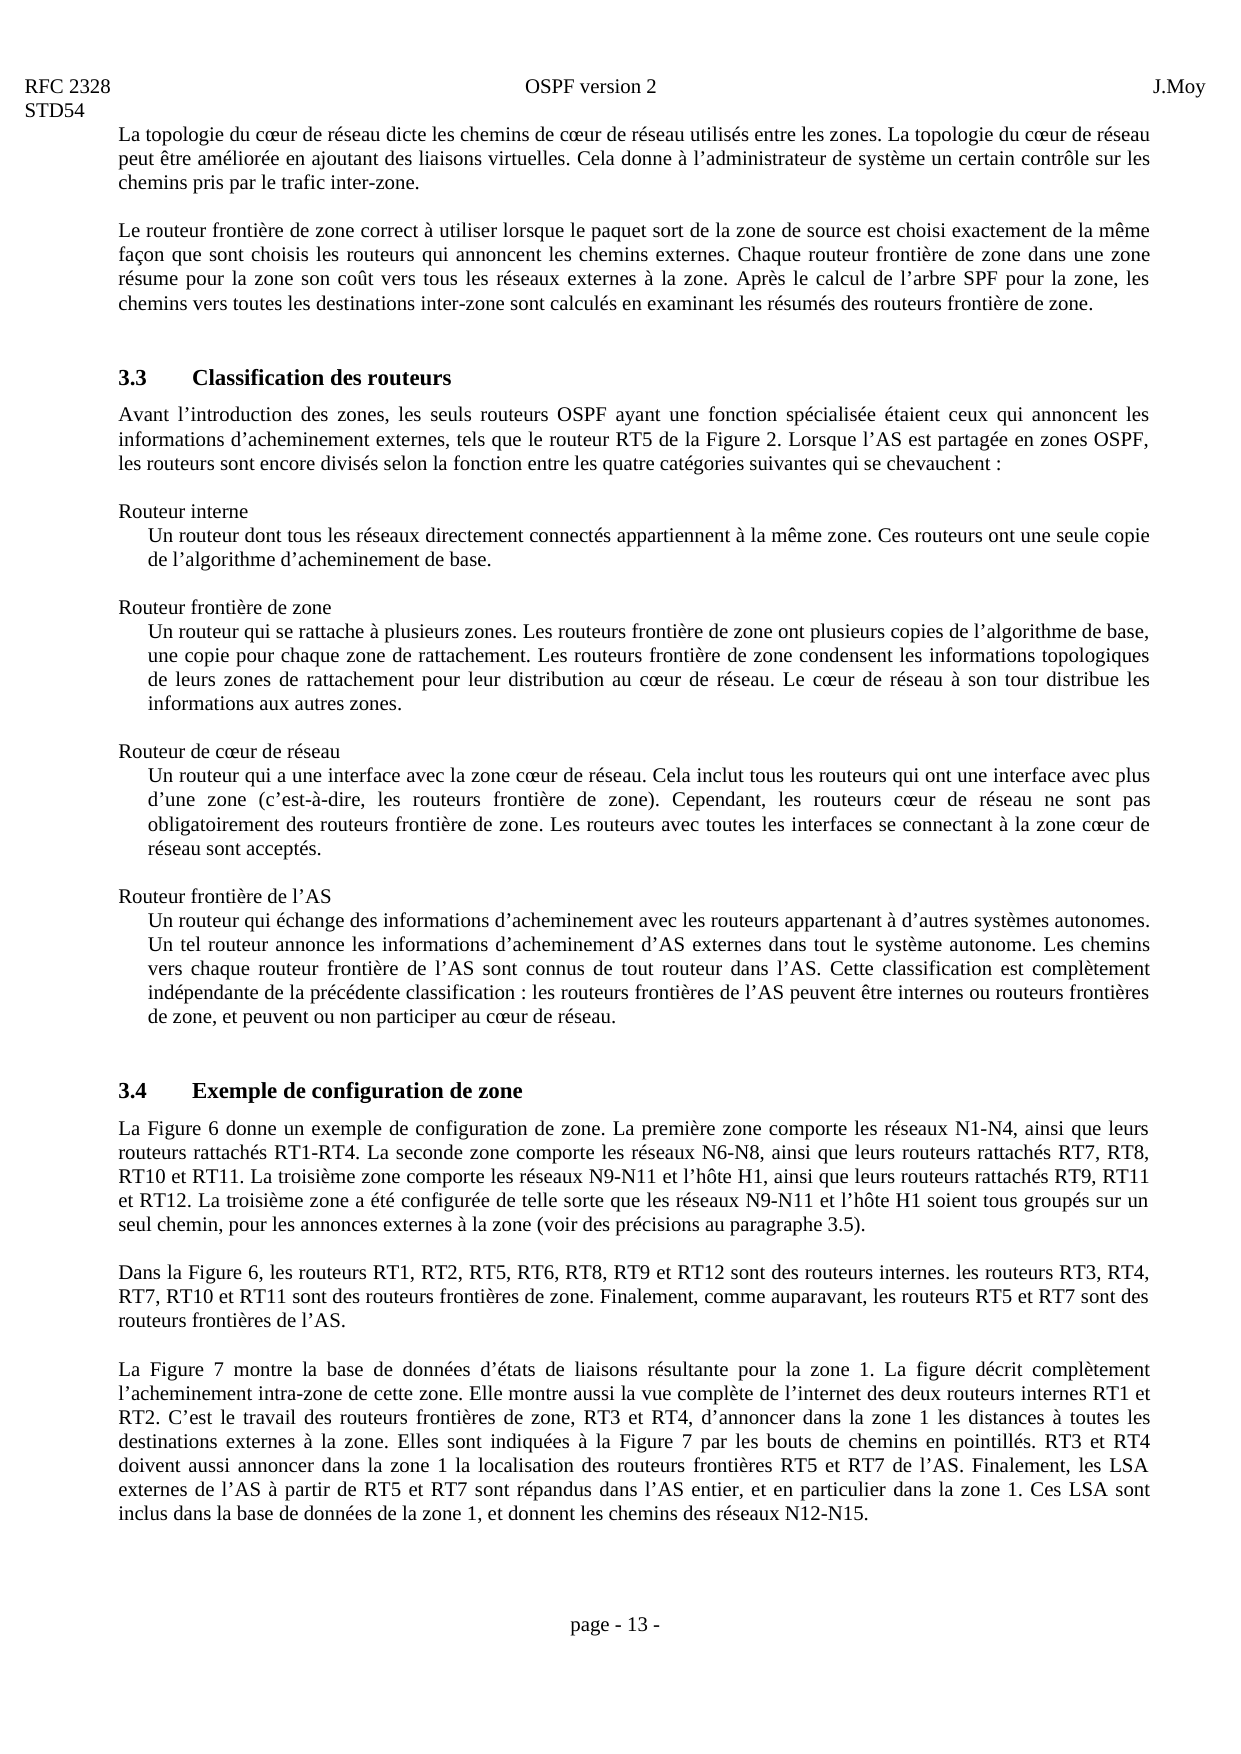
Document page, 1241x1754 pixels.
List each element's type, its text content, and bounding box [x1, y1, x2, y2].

text Un routeur qui se rattache à plusieurs zones. Les routeurs frontière de zone ont plusieurs copies de l’algorithme de base, une copie pour chaque zone de rattachement. Les routeurs frontière de zone condensent les informations topologiques de leurs zones de rattachement pour leur distribution au cœur de réseau. Le cœur de réseau à son tour distribue les informations aux autres zones. [148, 619, 1152, 715]
text Routeur de cœur de réseau [118, 739, 1152, 763]
text Routeur frontière de l’AS [118, 884, 1152, 908]
text 3.4 Exemple de configuration de zone [118, 1077, 1152, 1103]
text La Figure 7 montre la base de données d’états de liaisons résultante pour la zone 1. La figure décrit complètement l’acheminement intra-zone de cette zone. Elle montre aussi la vue complète de l’internet des deux routeurs internes RT1 et RT2. C’est le travail des routeurs frontières de zone, RT3 et RT4, d’annoncer dans la zone 1 les distances à toutes les destinations externes à la zone. Elles sont indiquées à la Figure 7 par les bouts de chemins en pointillés. RT3 et RT4 doivent aussi annoncer dans la zone 1 la localisation des routeurs frontières RT5 et RT7 de l’AS. Finalement, les LSA externes de l’AS à partir de RT5 et RT7 sont répandus dans l’AS entier, et en particulier dans la zone 1. Ces LSA sont inclus dans la base de données de la zone 1, et donnent les chemins des réseaux N12-N15. [118, 1357, 1152, 1525]
text 3.3 Classification des routeurs [118, 363, 1152, 390]
text La topologie du cœur de réseau dicte les chemins de cœur de réseau utilisés entre les zones. La topologie du cœur de réseau peut être améliorée en ajoutant des liaisons virtuelles. Cela donne à l’administrateur de système un certain contrôle sur les chemins pris par le trafic inter-zone. [118, 122, 1152, 194]
text Un routeur dont tous les réseaux directement connectés appartiennent à la même zone. Ces routeurs ont une seule copie de l’algorithme d’acheminement de base. [148, 523, 1152, 571]
text Routeur frontière de zone [118, 595, 1152, 619]
text Avant l’introduction des zones, les seuls routeurs OSPF ayant une fonction spécialisée étaient ceux qui annoncent les informations d’acheminement externes, tels que le routeur RT5 de la Figure 2. Lorsque l’AS est partagée en zones OSPF, les routeurs sont encore divisés selon la fonction entre les quatre catégories suivantes qui se chevauchent : [118, 402, 1152, 474]
text Un routeur qui a une interface avec la zone cœur de réseau. Cela inclut tous les routeurs qui ont une interface avec plus d’une zone (c’est-à-dire, les routeurs frontière de zone). Cependant, les routeurs cœur de réseau ne sont pas obligatoirement des routeurs frontière de zone. Les routeurs avec toutes les interfaces se connectant à la zone cœur de réseau sont acceptés. [148, 763, 1152, 859]
text La Figure 6 donne un exemple de configuration de zone. La première zone comporte les réseaux N1-N4, ainsi que leurs routeurs rattachés RT1-RT4. La seconde zone comporte les réseaux N6-N8, ainsi que leurs routeurs rattachés RT7, RT8, RT10 et RT11. La troisième zone comporte les réseaux N9-N11 et l’hôte H1, ainsi que leurs routeurs rattachés RT9, RT11 et RT12. La troisième zone a été configurée de telle sorte que les réseaux N9-N11 et l’hôte H1 soient tous groupés sur un seul chemin, pour les annonces externes à la zone (voir des précisions au paragraphe 3.5). [118, 1116, 1152, 1236]
text Le routeur frontière de zone correct à utiliser lorsque le paquet sort de la zone de source est choisi exactement de la même façon que sont choisis les routeurs qui annoncent les chemins externes. Chaque routeur frontière de zone dans une zone résume pour la zone son coût vers tous les réseaux externes à la zone. Après le calcul de l’arbre SPF pour la zone, les chemins vers toutes les destinations inter-zone sont calculés en examinant les résumés des routeurs frontière de zone. [118, 218, 1152, 314]
text Un routeur qui échange des informations d’acheminement avec les routeurs appartenant à d’autres systèmes autonomes. Un tel routeur annonce les informations d’acheminement d’AS externes dans tout le système autonome. Les chemins vers chaque routeur frontière de l’AS sont connus de tout routeur dans l’AS. Cette classification est complètement indépendante de la précédente classification : les routeurs frontières de l’AS peuvent être internes ou routeurs frontières de zone, et peuvent ou non participer au cœur de réseau. [148, 908, 1152, 1028]
text Dans la Figure 6, les routeurs RT1, RT2, RT5, RT6, RT8, RT9 et RT12 sont des routeurs internes. les routeurs RT3, RT4, RT7, RT10 et RT11 sont des routeurs frontières de zone. Finalement, comme auparavant, les routeurs RT5 et RT7 sont des routeurs frontières de l’AS. [118, 1260, 1152, 1332]
text Routeur interne [118, 499, 1152, 523]
